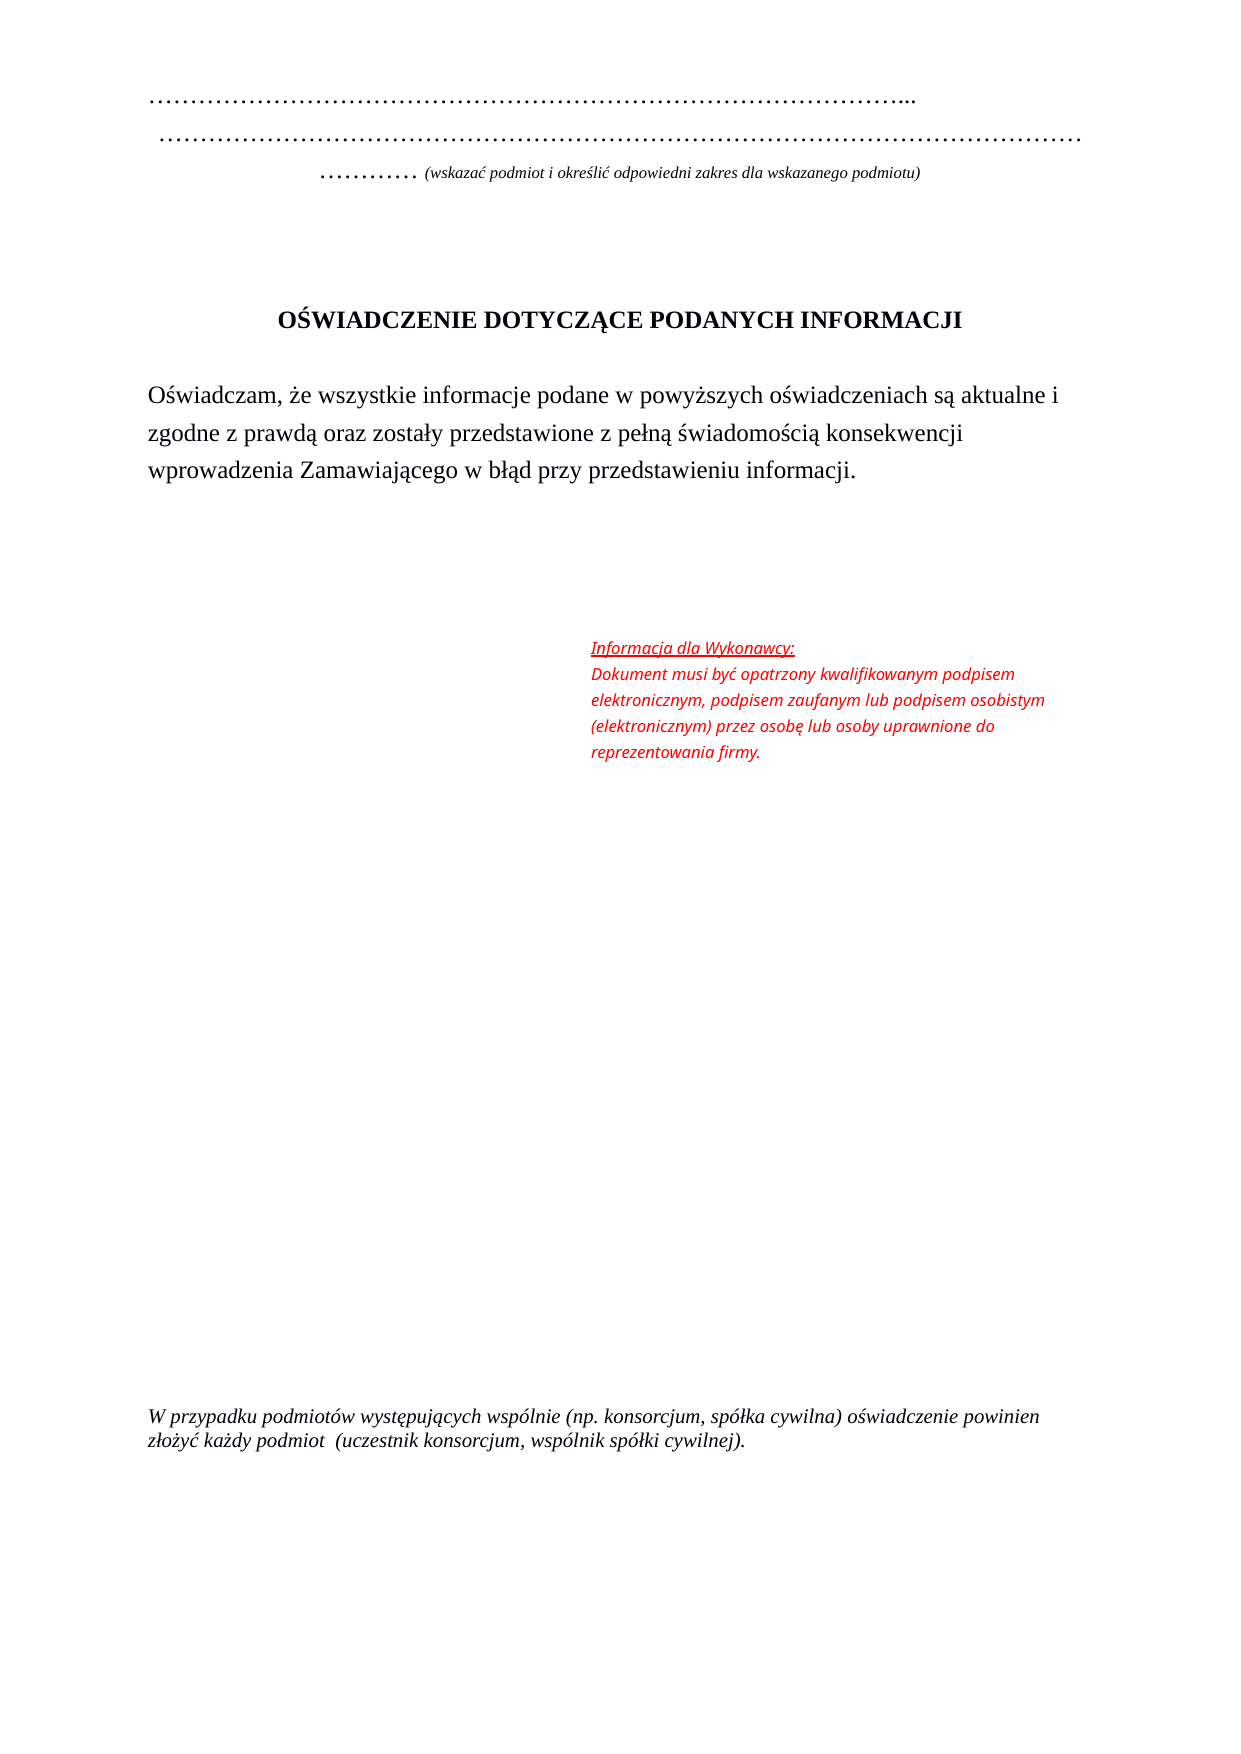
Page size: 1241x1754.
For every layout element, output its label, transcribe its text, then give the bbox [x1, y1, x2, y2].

text Informacja dla Wykonawcy: [591, 636, 1092, 659]
text …………………………………………………………………………………………………………… (wskazać podmiot i określić odpowiedni zakres dla wskazanego podmiotu) [148, 111, 1092, 186]
text Dokument musi być opatrzony kwalifikowanym podpisem elektronicznym, podpisem zaufanym lub podpisem osobistym (elektronicznym) przez osobę lub osoby uprawnione do reprezentowania firmy. [591, 662, 1092, 763]
text OŚWIADCZENIE DOTYCZĄCE PODANYCH INFORMACJI [148, 299, 1092, 336]
text W przypadku podmiotów występujących wspólnie (np. konsorcjum, spółka cywilna) oświadczenie powinien złożyć każdy podmiot (uczestnik konsorcjum, wspólnik spółki cywilnej). [148, 1404, 1092, 1452]
text ………………………………………………………………………………... [148, 74, 1092, 111]
text Oświadczam, że wszystkie informacje podane w powyższych oświadczeniach są aktualne i zgodne z prawdą oraz zostały przedstawione z pełną świadomością konsekwencji wprowadzenia Zamawiającego w błąd przy przedstawieniu informacji. [148, 374, 1092, 486]
